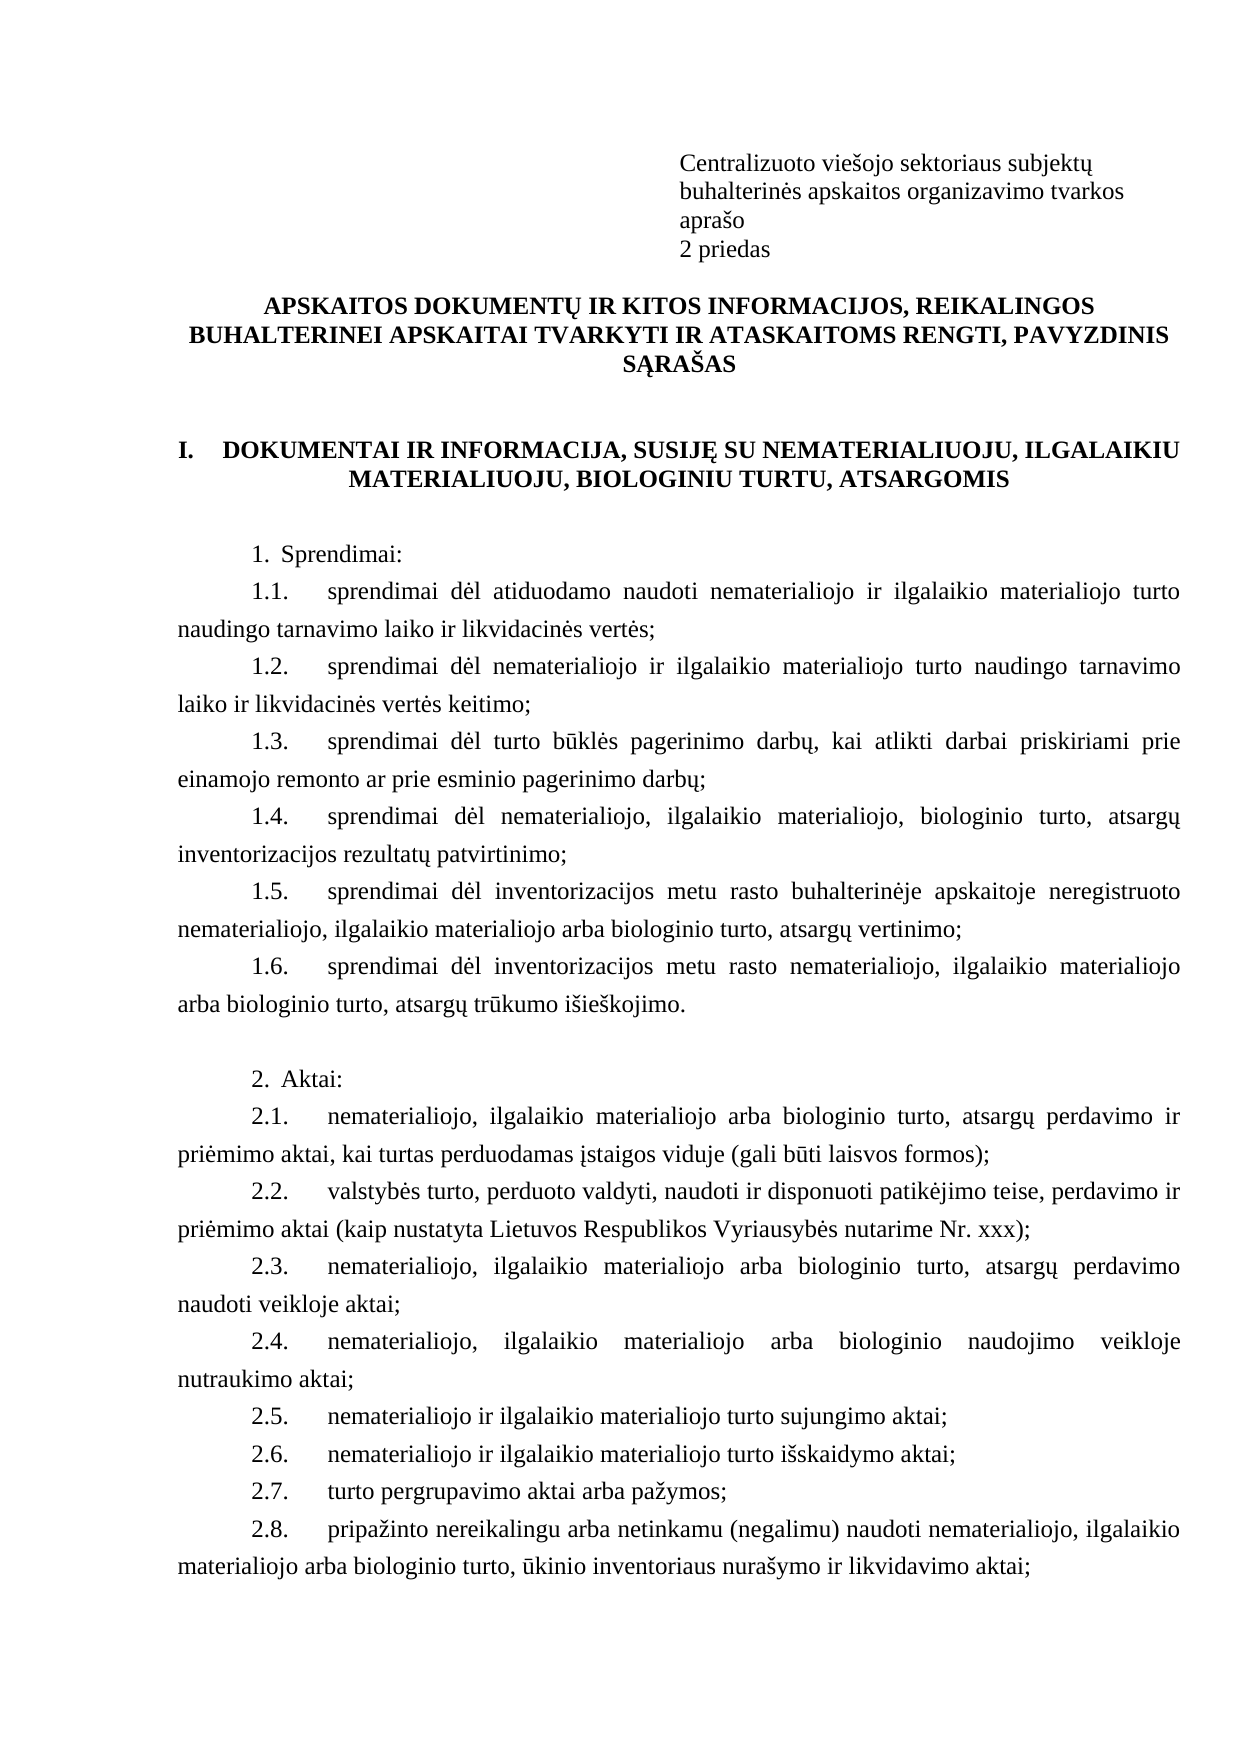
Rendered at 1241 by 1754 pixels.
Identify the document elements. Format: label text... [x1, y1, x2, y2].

text 2.5. nematerialiojo ir ilgalaikio materialiojo turto sujungimo aktai; [177, 1393, 1181, 1430]
text 1. Sprendimai: [215, 530, 1181, 568]
text 1.4. sprendimai dėl nematerialiojo, ilgalaikio materialiojo, biologinio turto, atsargų inventorizacijos rezultatų patvirtinimo; [177, 793, 1181, 868]
text 1.3. sprendimai dėl turto būklės pagerinimo darbų, kai atlikti darbai priskiriami prie einamojo remonto ar prie esminio pagerinimo darbų; [177, 718, 1181, 793]
text 2.2. valstybės turto, perduoto valdyti, naudoti ir disponuoti patikėjimo teise, perdavimo ir priėmimo aktai (kaip nustatyta Lietuvos Respublikos Vyriausybės nutarime Nr. xxx); [177, 1168, 1181, 1243]
text 2.6. nematerialiojo ir ilgalaikio materialiojo turto išskaidymo aktai; [177, 1430, 1181, 1468]
text 2.1. nematerialiojo, ilgalaikio materialiojo arba biologinio turto, atsargų perdavimo ir priėmimo aktai, kai turtas perduodamas įstaigos viduje (gali būti laisvos formos); [177, 1093, 1181, 1168]
text APSKAITOS DOKUMENTŲ IR KITOS INFORMACIJOS, REIKALINGOS BUHALTERINEI APSKAITAI TVARKYTI IR ATASKAITOMS RENGTI, PAVYZDINIS SĄRAŠAS [177, 291, 1181, 378]
text I. DOKUMENTAI IR INFORMACIJA, SUSIJĘ SU NEMATERIALIUOJU, ILGALAIKIU MATERIALIUOJU, BIOLOGINIU TURTU, ATSARGOMIS [177, 435, 1181, 493]
text 2.7. turto pergrupavimo aktai arba pažymos; [177, 1468, 1181, 1505]
text aprašo 2 priedas [679, 205, 1181, 263]
text buhalterinės apskaitos organizavimo tvarkos [679, 176, 1181, 205]
text 1.5. sprendimai dėl inventorizacijos metu rasto buhalterinėje apskaitoje neregistruoto nematerialiojo, ilgalaikio materialiojo arba biologinio turto, atsargų vertinimo; [177, 868, 1181, 943]
text Centralizuoto viešojo sektoriaus subjektų [679, 148, 1181, 176]
text 1.6. sprendimai dėl inventorizacijos metu rasto nematerialiojo, ilgalaikio materialiojo arba biologinio turto, atsargų trūkumo išieškojimo. [177, 943, 1181, 1018]
text 2. Aktai: [215, 1055, 1181, 1093]
text 1.2. sprendimai dėl nematerialiojo ir ilgalaikio materialiojo turto naudingo tarnavimo laiko ir likvidacinės vertės keitimo; [177, 643, 1181, 718]
text 1.1. sprendimai dėl atiduodamo naudoti nematerialiojo ir ilgalaikio materialiojo turto naudingo tarnavimo laiko ir likvidacinės vertės; [177, 568, 1181, 643]
text 2.4. nematerialiojo, ilgalaikio materialiojo arba biologinio naudojimo veikloje nutraukimo aktai; [177, 1318, 1181, 1393]
text 2.8. pripažinto nereikalingu arba netinkamu (negalimu) naudoti nematerialiojo, ilgalaikio materialiojo arba biologinio turto, ūkinio inventoriaus nurašymo ir likvidavimo aktai; [177, 1505, 1181, 1580]
text 2.3. nematerialiojo, ilgalaikio materialiojo arba biologinio turto, atsargų perdavimo naudoti veikloje aktai; [177, 1243, 1181, 1318]
